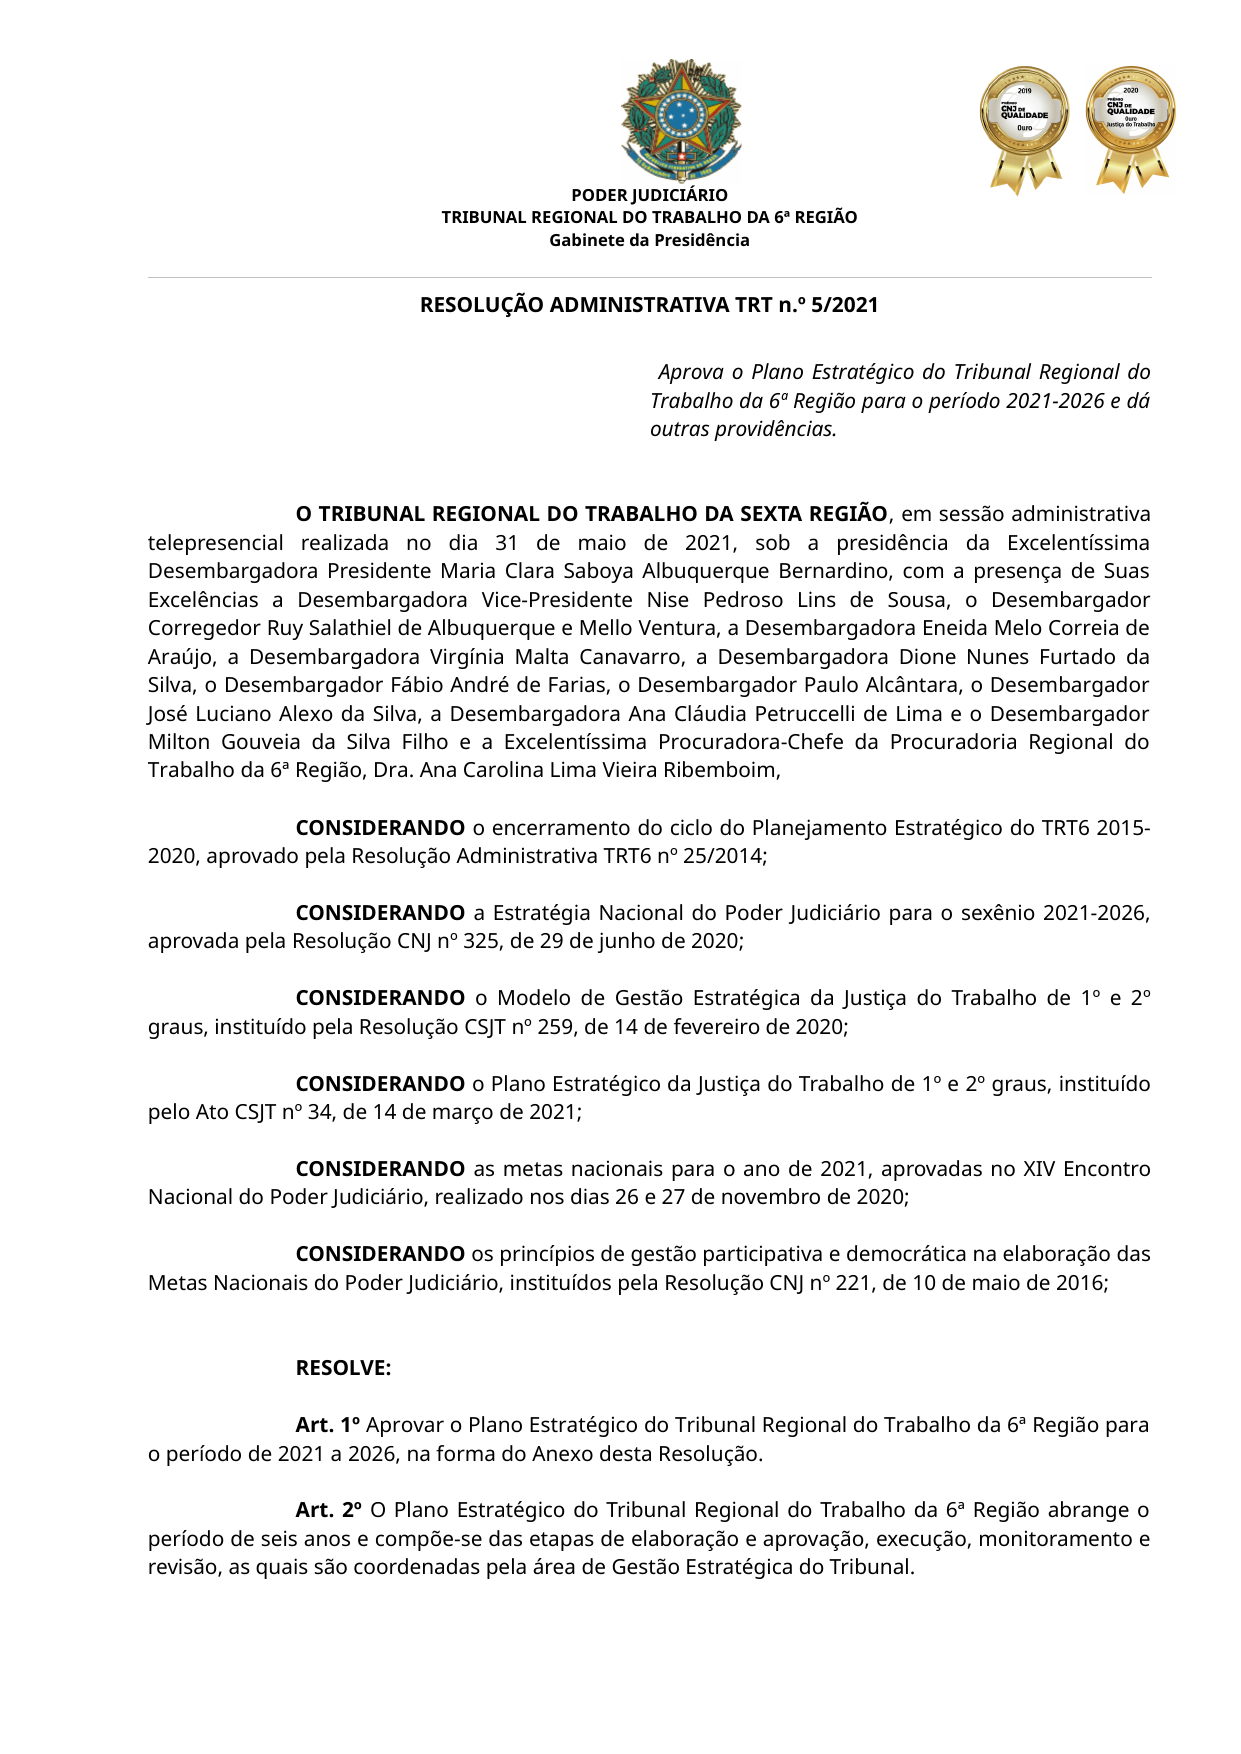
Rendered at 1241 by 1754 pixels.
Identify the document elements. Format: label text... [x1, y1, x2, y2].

text CONSIDERANDO as metas nacionais para o ano de 2021, aprovadas no XIV Encontro Nacional do Poder Judiciário, realizado nos dias 26 e 27 de novembro de 2020; [148, 1154, 1152, 1211]
text RESOLUÇÃO ADMINISTRATIVA TRT n.º 5/2021 [148, 290, 1152, 318]
text CONSIDERANDO os princípios de gestão participativa e democrática na elaboração das Metas Nacionais do Poder Judiciário, instituídos pela Resolução CNJ nº 221, de 10 de maio de 2016; [148, 1239, 1152, 1296]
text CONSIDERANDO o Plano Estratégico da Justiça do Trabalho de 1º e 2º graus, instituído pelo Ato CSJT nº 34, de 14 de março de 2021; [148, 1069, 1152, 1126]
text CONSIDERANDO o Modelo de Gestão Estratégica da Justiça do Trabalho de 1º e 2º graus, instituído pela Resolução CSJT nº 259, de 14 de fevereiro de 2020; [148, 983, 1152, 1040]
text Aprova o Plano Estratégico do Tribunal Regional do Trabalho da 6ª Região para o período 2021-2026 e dá outras providências. [650, 357, 1152, 443]
picture [621, 59, 742, 184]
text CONSIDERANDO a Estratégia Nacional do Poder Judiciário para o sexênio 2021-2026, aprovada pela Resolução CNJ nº 325, de 29 de junho de 2020; [148, 898, 1152, 955]
text CONSIDERANDO o encerramento do ciclo do Planejamento Estratégico do TRT6 2015-2020, aprovado pela Resolução Administrativa TRT6 nº 25/2014; [148, 813, 1152, 869]
text Art. 2º O Plano Estratégico do Tribunal Regional do Trabalho da 6ª Região abrange o período de seis anos e compõe-se das etapas de elaboração e aprovação, execução, monitoramento e revisão, as quais são coordenadas pela área de Gestão Estratégica do Tribunal. [148, 1496, 1152, 1581]
text RESOLVE: [148, 1353, 1152, 1381]
text O TRIBUNAL REGIONAL DO TRABALHO DA SEXTA REGIÃO, em sessão administrativa telepresencial realizada no dia 31 de maio de 2021, sob a presidência da Excelentíssima Desembargadora Presidente Maria Clara Saboya Albuquerque Bernardino, com a presença de Suas Excelências a Desembargadora Vice-Presidente Nise Pedroso Lins de Sousa, o Desembargador Corregedor Ruy Salathiel de Albuquerque e Mello Ventura, a Desembargadora Eneida Melo Correia de Araújo, a Desembargadora Virgínia Malta Canavarro, a Desembargadora Dione Nunes Furtado da Silva, o Desembargador Fábio André de Farias, o Desembargador Paulo Alcântara, o Desembargador José Luciano Alexo da Silva, a Desembargadora Ana Cláudia Petruccelli de Lima e o Desembargador Milton Gouveia da Silva Filho e a Excelentíssima Procuradora-Chefe da Procuradoria Regional do Trabalho da 6ª Região, Dra. Ana Carolina Lima Vieira Ribemboim, [148, 499, 1152, 784]
picture [1085, 65, 1177, 195]
picture [979, 65, 1070, 197]
text Art. 1º Aprovar o Plano Estratégico do Tribunal Regional do Trabalho da 6ª Região para o período de 2021 a 2026, na forma do Anexo desta Resolução. [148, 1410, 1152, 1467]
